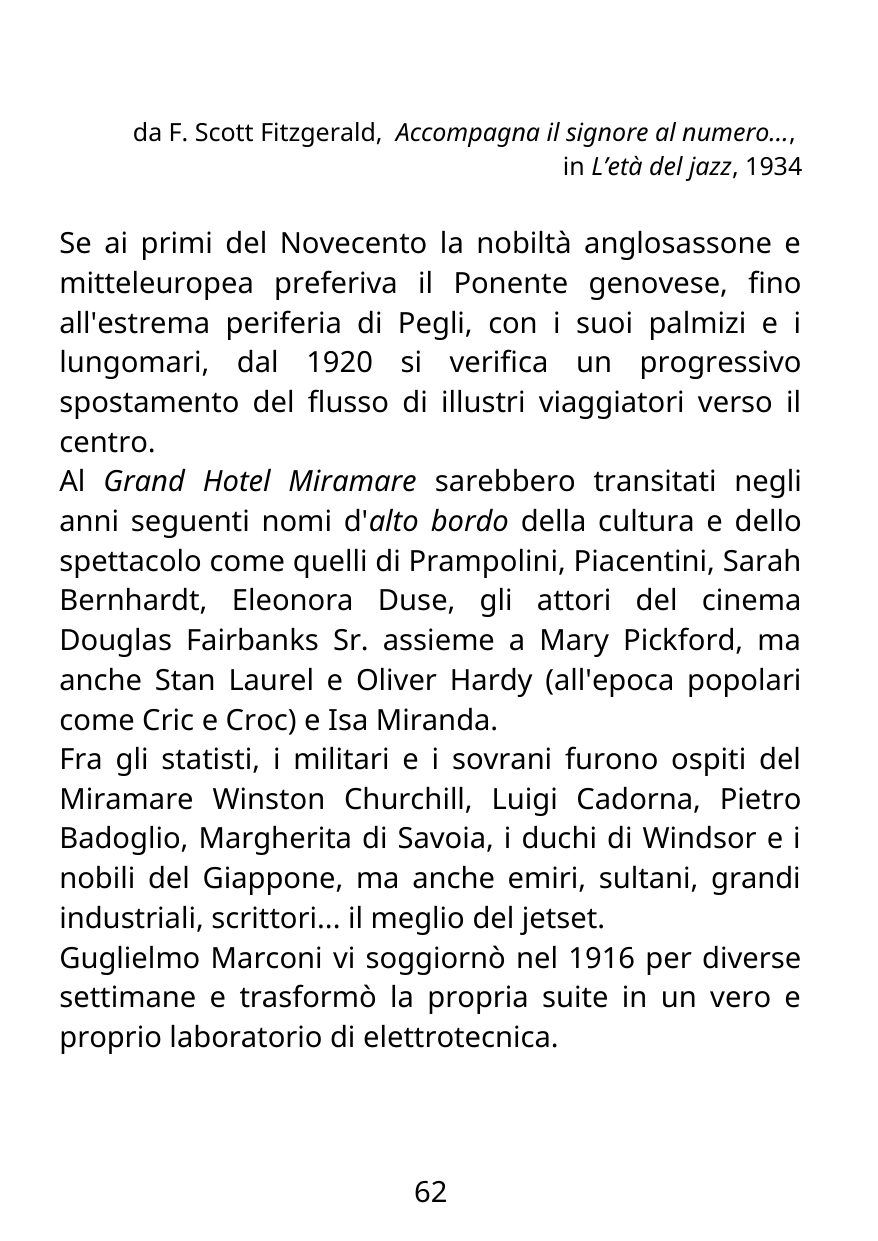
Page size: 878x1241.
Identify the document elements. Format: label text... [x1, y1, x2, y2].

text Al Grand Hotel Miramare sarebbero transitati negli anni seguenti nomi d'alto bordo della cultura e dello spettacolo come quelli di Prampolini, Piacentini, Sarah Bernhardt, Eleonora Duse, gli attori del cinema Douglas Fairbanks Sr. assieme a Mary Pickford, ma anche Stan Laurel e Oliver Hardy (all'epoca popolari come Cric e Croc) e Isa Miranda. [59, 461, 802, 738]
text Se ai primi del Novecento la nobiltà anglosassone e mitteleuropea preferiva il Ponente genovese, fino all'estrema periferia di Pegli, con i suoi palmizi e i lungomari, dal 1920 si verifica un progressivo spostamento del flusso di illustri viaggiatori verso il centro. [59, 222, 802, 461]
text Guglielmo Marconi vi soggiornò nel 1916 per diverse settimane e trasformò la propria suite in un vero e proprio laboratorio di elettrotecnica. [59, 937, 802, 1056]
text Fra gli statisti, i militari e i sovrani furono ospiti del Miramare Winston Churchill, Luigi Cadorna, Pietro Badoglio, Margherita di Savoia, i duchi di Windsor e i nobili del Giappone, ma anche emiri, sultani, grandi industriali, scrittori... il meglio del jetset. [59, 738, 802, 937]
text da F. Scott Fitzgerald, Accompagna il signore al numero..., in L’età del jazz, 1934 [59, 115, 802, 183]
